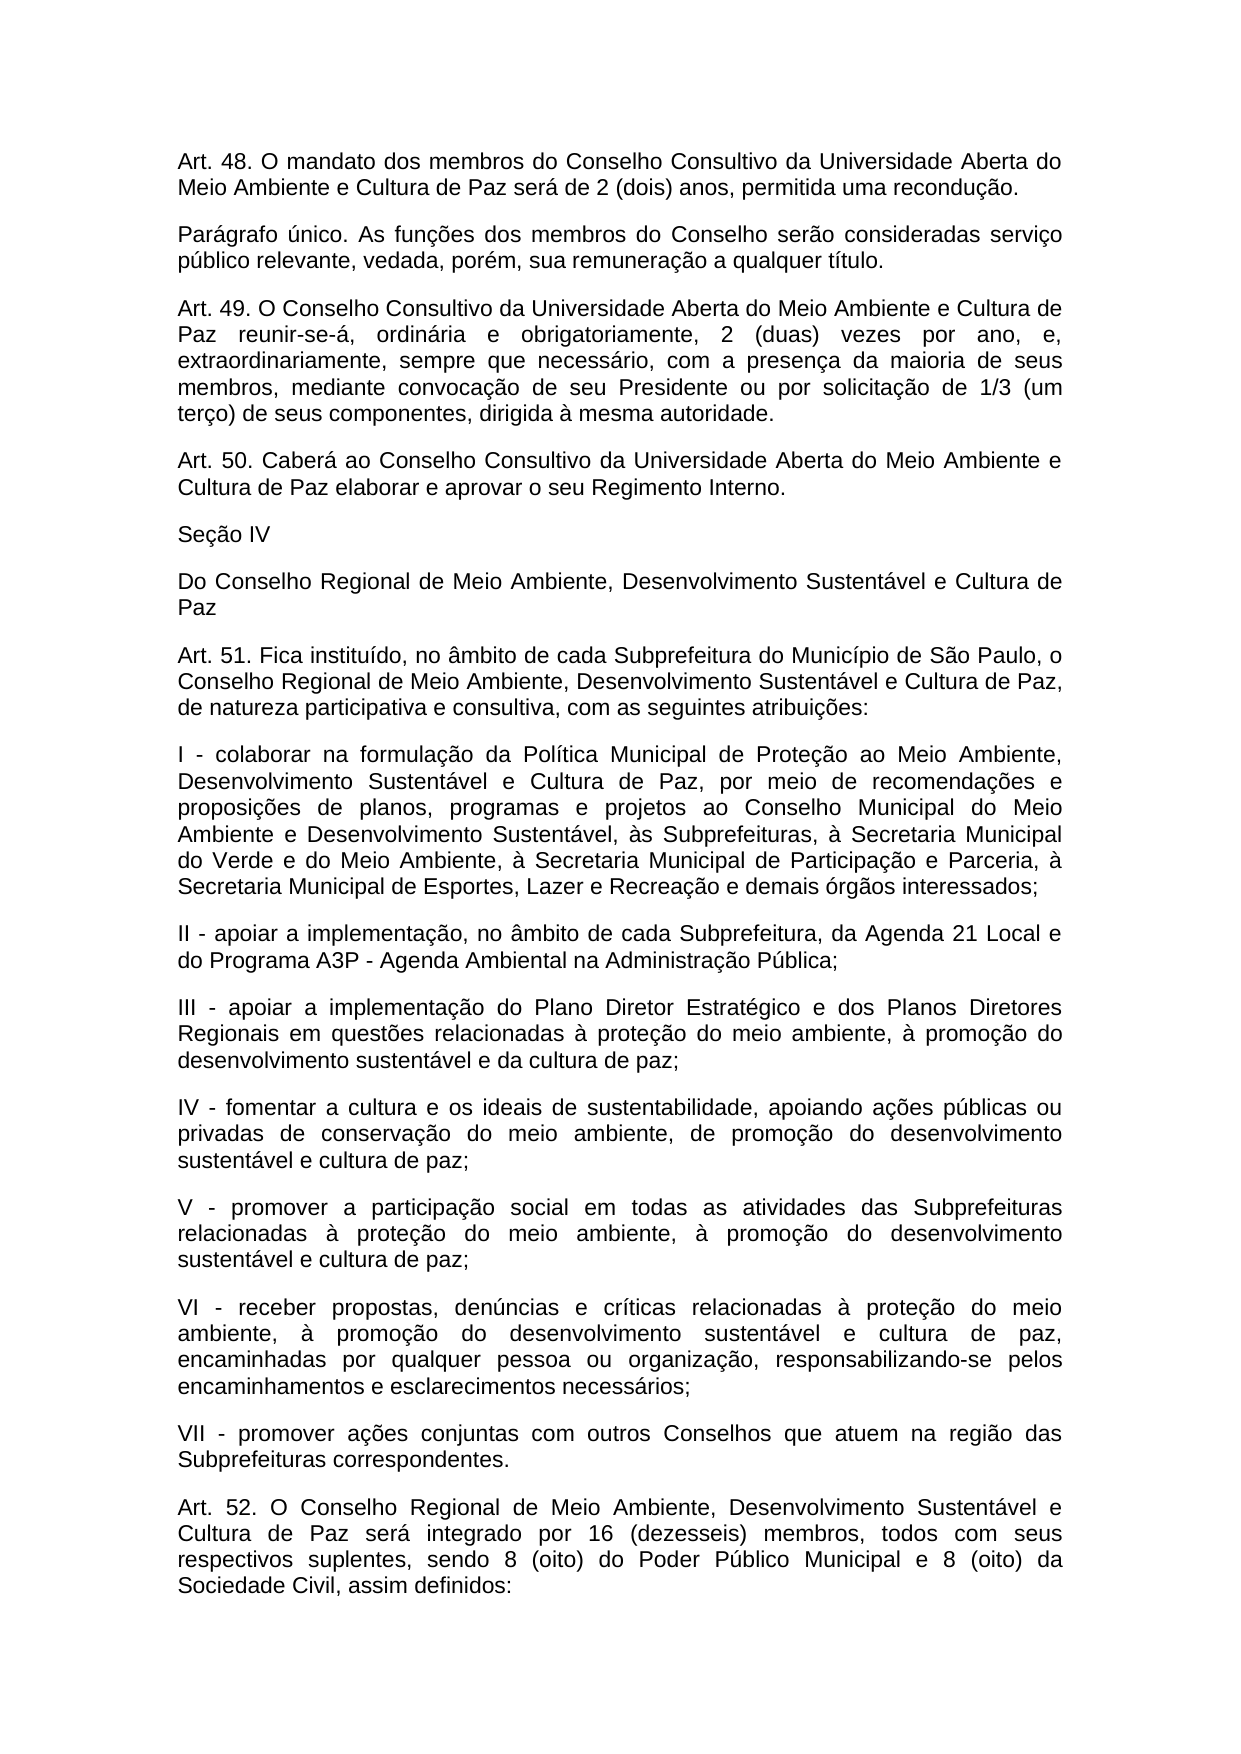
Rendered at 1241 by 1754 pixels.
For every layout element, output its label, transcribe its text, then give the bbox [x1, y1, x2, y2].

text IV - fomentar a cultura e os ideais de sustentabilidade, apoiando ações públicas ou privadas de conservação do meio ambiente, de promoção do desenvolvimento sustentável e cultura de paz; [177, 1094, 1063, 1173]
text Art. 52. O Conselho Regional de Meio Ambiente, Desenvolvimento Sustentável e Cultura de Paz será integrado por 16 (dezesseis) membros, todos com seus respectivos suplentes, sendo 8 (oito) do Poder Público Municipal e 8 (oito) da Sociedade Civil, assim definidos: [177, 1493, 1063, 1599]
text II - apoiar a implementação, no âmbito de cada Subprefeitura, da Agenda 21 Local e do Programa A3P - Agenda Ambiental na Administração Pública; [177, 920, 1063, 973]
text I - colaborar na formulação da Política Municipal de Proteção ao Meio Ambiente, Desenvolvimento Sustentável e Cultura de Paz, por meio de recomendações e proposições de planos, programas e projetos ao Conselho Municipal do Meio Ambiente e Desenvolvimento Sustentável, às Subprefeituras, à Secretaria Municipal do Verde e do Meio Ambiente, à Secretaria Municipal de Participação e Parceria, à Secretaria Municipal de Esportes, Lazer e Recreação e demais órgãos interessados; [177, 741, 1063, 899]
text Do Conselho Regional de Meio Ambiente, Desenvolvimento Sustentável e Cultura de Paz [177, 568, 1063, 621]
text Art. 50. Caberá ao Conselho Consultivo da Universidade Aberta do Meio Ambiente e Cultura de Paz elaborar e aprovar o seu Regimento Interno. [177, 447, 1063, 500]
text VI - receber propostas, denúncias e críticas relacionadas à proteção do meio ambiente, à promoção do desenvolvimento sustentável e cultura de paz, encaminhadas por qualquer pessoa ou organização, responsabilizando-se pelos encaminhamentos e esclarecimentos necessários; [177, 1294, 1063, 1399]
text Art. 51. Fica instituído, no âmbito de cada Subprefeitura do Município de São Paulo, o Conselho Regional de Meio Ambiente, Desenvolvimento Sustentável e Cultura de Paz, de natureza participativa e consultiva, com as seguintes atribuições: [177, 642, 1063, 721]
text Seção IV [177, 521, 1063, 547]
text V - promover a participação social em todas as atividades das Subprefeituras relacionadas à proteção do meio ambiente, à promoção do desenvolvimento sustentável e cultura de paz; [177, 1194, 1063, 1273]
text VII - promover ações conjuntas com outros Conselhos que atuem na região das Subprefeituras correspondentes. [177, 1420, 1063, 1473]
text Parágrafo único. As funções dos membros do Conselho serão consideradas serviço público relevante, vedada, porém, sua remuneração a qualquer título. [177, 221, 1063, 274]
text Art. 49. O Conselho Consultivo da Universidade Aberta do Meio Ambiente e Cultura de Paz reunir-se-á, ordinária e obrigatoriamente, 2 (duas) vezes por ano, e, extraordinariamente, sempre que necessário, com a presença da maioria de seus membros, mediante convocação de seu Presidente ou por solicitação de 1/3 (um terço) de seus componentes, dirigida à mesma autoridade. [177, 295, 1063, 426]
text III - apoiar a implementação do Plano Diretor Estratégico e dos Planos Diretores Regionais em questões relacionadas à proteção do meio ambiente, à promoção do desenvolvimento sustentável e da cultura de paz; [177, 994, 1063, 1073]
text Art. 48. O mandato dos membros do Conselho Consultivo da Universidade Aberta do Meio Ambiente e Cultura de Paz será de 2 (dois) anos, permitida uma recondução. [177, 148, 1063, 200]
